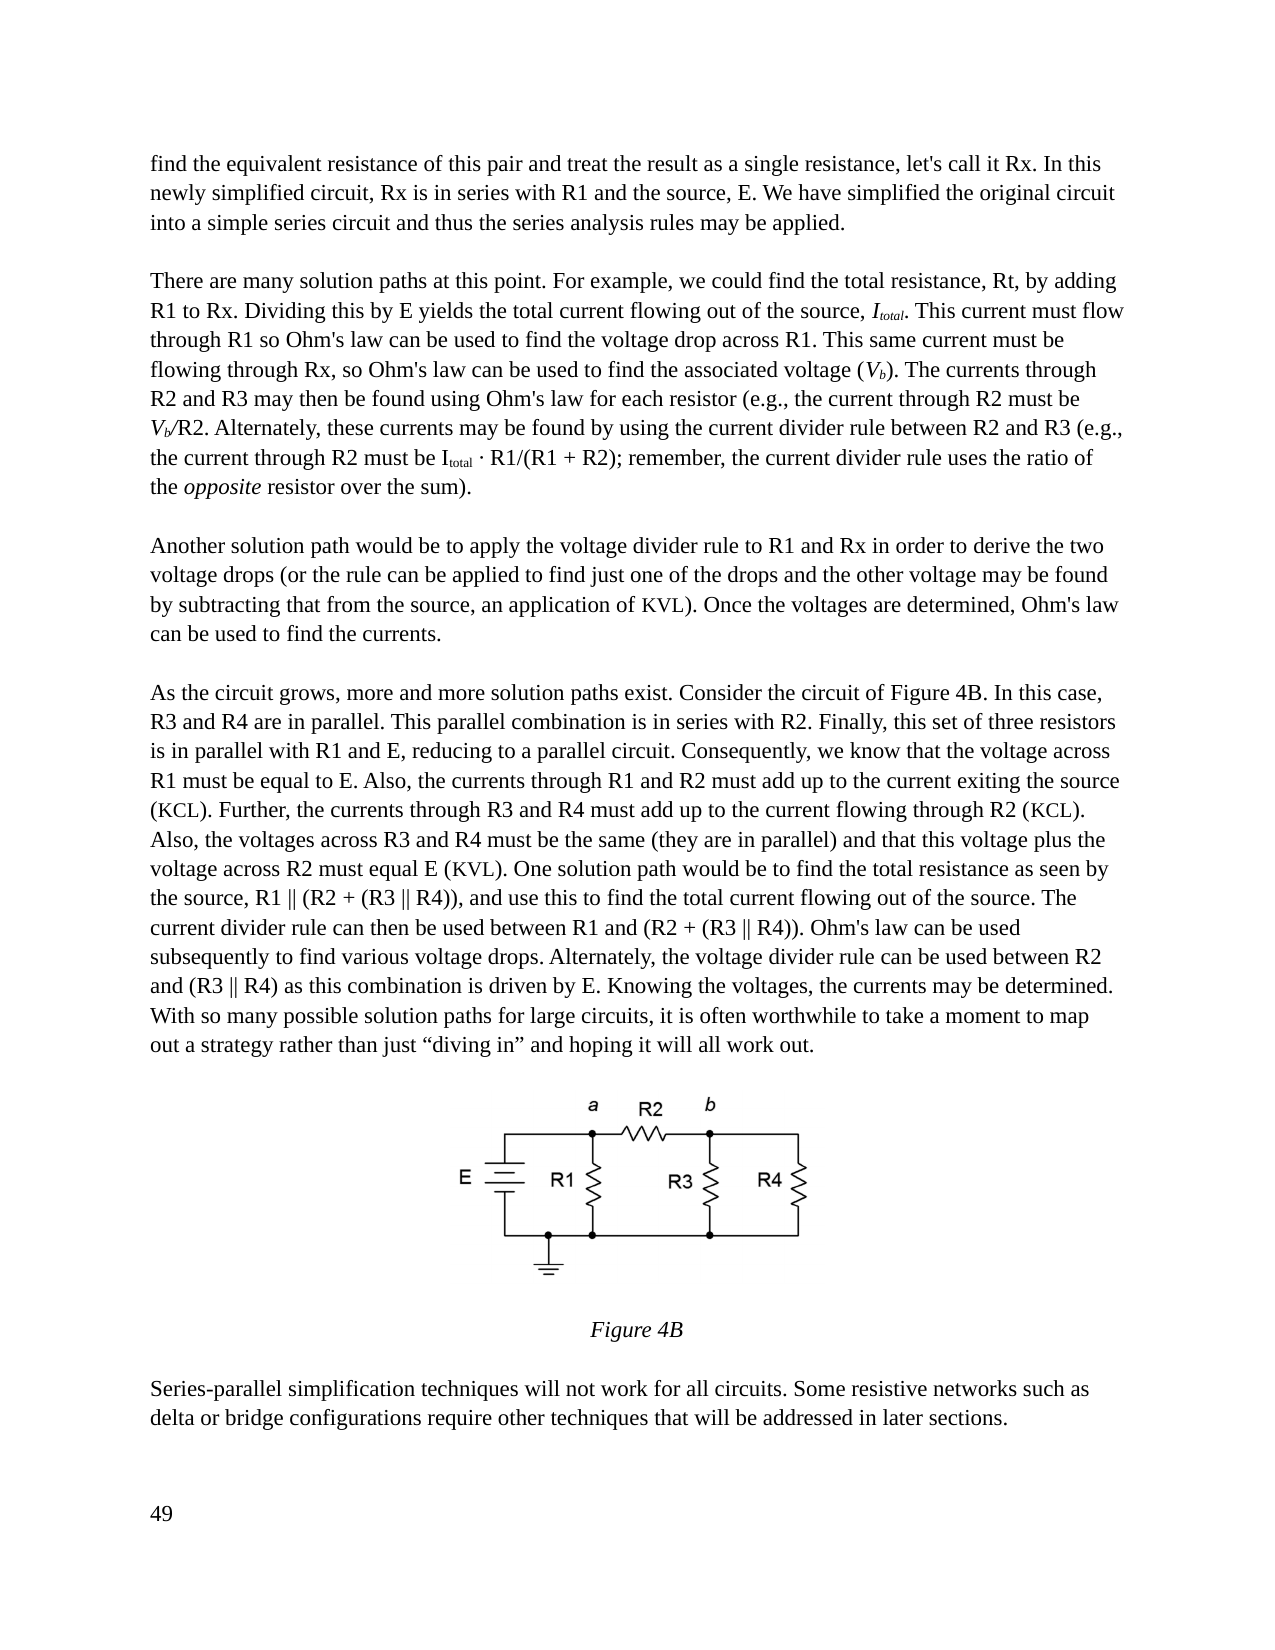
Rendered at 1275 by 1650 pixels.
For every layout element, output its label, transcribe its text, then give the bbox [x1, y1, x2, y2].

text Figure 4B [150, 1316, 1125, 1342]
picture [450, 1090, 826, 1284]
text Another solution path would be to apply the voltage divider rule to R1 and Rx in order to derive the two voltage drops (or the rule can be applied to find just one of the drops and the other voltage may be found by subtracting that from the source, an application of KVL). Once the voltages are determined, Ohm's law can be used to find the currents. [150, 532, 1125, 646]
text find the equivalent resistance of this pair and treat the result as a single resistance, let's call it Rx. In this newly simplified circuit, Rx is in series with R1 and the source, E. We have simplified the original circuit into a simple series circuit and thus the series analysis rules may be applied. [150, 150, 1125, 235]
text There are many solution paths at this point. For example, we could find the total resistance, Rt, by adding R1 to Rx. Dividing this by E yields the total current flowing out of the source, Itotal. This current must flow through R1 so Ohm's law can be used to find the voltage drop across R1. This same current must be flowing through Rx, so Ohm's law can be used to find the associated voltage (Vb). The currents through R2 and R3 may then be found using Ohm's law for each resistor (e.g., the current through R2 must be Vb/R2. Alternately, these currents may be found by using the current divider rule between R2 and R3 (e.g., the current through R2 must be Itotal ∙ R1/(R1 + R2); remember, the current divider rule uses the ratio of the opposite resistor over the sum). [150, 267, 1125, 499]
text Series-parallel simplification techniques will not work for all circuits. Some resistive networks such as delta or bridge configurations require other techniques that will be addressed in later sections. [150, 1375, 1125, 1430]
text As the circuit grows, more and more solution paths exist. Consider the circuit of Figure 4B. In this case, R3 and R4 are in parallel. This parallel combination is in series with R2. Finally, this set of three resistors is in parallel with R1 and E, reducing to a parallel circuit. Consequently, we know that the voltage across R1 must be equal to E. Also, the currents through R1 and R2 must add up to the current exiting the source (KCL). Further, the currents through R3 and R4 must add up to the current flowing through R2 (KCL). Also, the voltages across R3 and R4 must be the same (they are in parallel) and that this voltage plus the voltage across R2 must equal E (KVL). One solution path would be to find the total resistance as seen by the source, R1 || (R2 + (R3 || R4)), and use this to find the total current flowing out of the source. The current divider rule can then be used between R1 and (R2 + (R3 || R4)). Ohm's law can be used subsequently to find various voltage drops. Alternately, the voltage divider rule can be used between R2 and (R3 || R4) as this combination is driven by E. Knowing the voltages, the currents may be determined. With so many possible solution paths for large circuits, it is often worthwhile to take a moment to map out a strategy rather than just “diving in” and hoping it will all work out. [150, 679, 1125, 1058]
